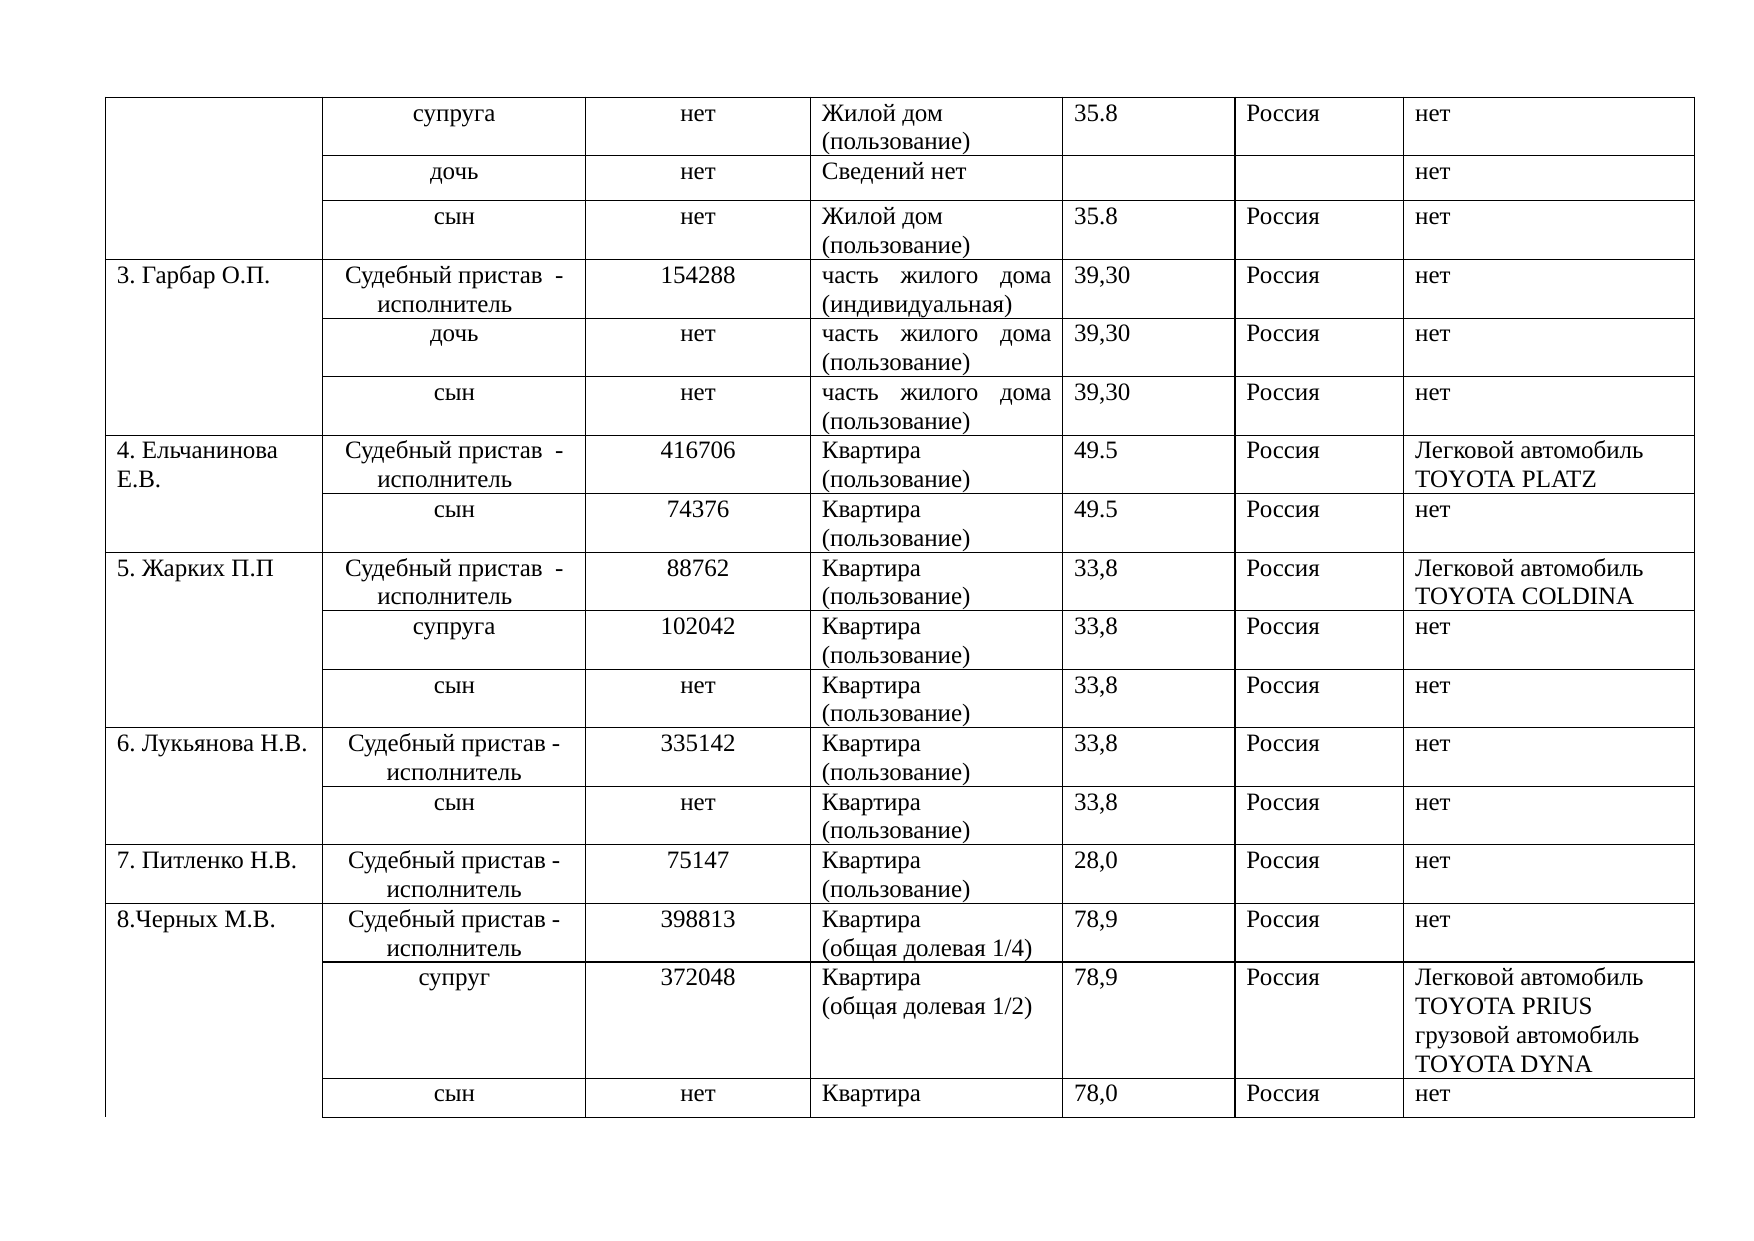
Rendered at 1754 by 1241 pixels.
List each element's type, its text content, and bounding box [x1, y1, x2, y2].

table_cell Легковой автомобиль TOYOTA PLATZ [1404, 436, 1694, 493]
table_cell [106, 98, 322, 200]
table_cell нет [1404, 201, 1694, 259]
table_cell 35,8 [1063, 201, 1234, 259]
table_cell Сведений нет [811, 156, 1062, 200]
table_cell нет [586, 201, 810, 259]
table_cell 74376 [586, 494, 810, 552]
table_cell Россия [1236, 319, 1403, 376]
table_cell 4. Ельчанинова Е.В. [106, 436, 322, 552]
table_cell Россия [1236, 963, 1403, 1077]
table_cell дочь [323, 156, 585, 200]
table_cell Квартира (общая долевая 1/2) [811, 963, 1062, 1077]
table_cell сын [323, 494, 585, 552]
table_cell 5. Жарких П.П [106, 553, 322, 727]
table_cell сын [323, 670, 585, 727]
table_cell сын [323, 787, 585, 844]
table_cell часть жилого дома (индивидуальная) [811, 260, 1062, 317]
table_cell 49,5 [1063, 494, 1234, 552]
table_cell Судебный пристав -исполнитель [323, 260, 585, 317]
table_cell 335142 [586, 728, 810, 786]
table_cell нет [586, 156, 810, 200]
table_cell Россия [1236, 494, 1403, 552]
table_cell нет [1404, 260, 1694, 317]
table_cell дочь [323, 319, 585, 376]
table_cell 33,8 [1063, 611, 1234, 669]
table_cell Квартира (пользование) [811, 553, 1062, 610]
table_cell нет [1404, 904, 1694, 961]
table_cell Россия [1236, 670, 1403, 727]
table_cell Квартира (пользование) [811, 670, 1062, 727]
table_cell Россия [1236, 201, 1403, 259]
table_cell Судебный пристав -исполнитель [323, 436, 585, 493]
table_cell 33,8 [1063, 670, 1234, 727]
table_cell Квартира [811, 1079, 1062, 1117]
table_cell нет [586, 319, 810, 376]
table_cell 35,8 [1063, 98, 1234, 155]
table_cell сын [323, 377, 585, 434]
table_cell 398813 [586, 904, 810, 961]
table_cell [1236, 156, 1403, 200]
table_cell Россия [1236, 98, 1403, 155]
table_cell нет [586, 787, 810, 844]
table_cell Жилой дом (пользование) [811, 201, 1062, 259]
table_cell Россия [1236, 728, 1403, 786]
table_cell Легковой автомобиль TOYOTA PRIUS грузовой автомобиль TOYOTA DYNA [1404, 963, 1694, 1077]
table_cell Судебный пристав -исполнитель [323, 845, 585, 903]
table_cell нет [1404, 98, 1694, 155]
table_cell Россия [1236, 1079, 1403, 1117]
table_cell Квартира (пользование) [811, 611, 1062, 669]
table_cell 78,9 [1063, 904, 1234, 961]
table_cell Судебный пристав -исполнитель [323, 728, 585, 786]
table_cell нет [1404, 1079, 1694, 1117]
table_cell нет [1404, 845, 1694, 903]
table_cell Квартира (пользование) [811, 494, 1062, 552]
table_cell Россия [1236, 845, 1403, 903]
table_cell 154288 [586, 260, 810, 317]
table_cell 6. Лукьянова Н.В. [106, 728, 322, 844]
table_cell 49,5 [1063, 436, 1234, 493]
table_cell Судебный пристав -исполнитель [323, 904, 585, 961]
table_cell Судебный пристав -исполнитель [323, 553, 585, 610]
table_cell Легковой автомобиль TOYOTA COLDINA [1404, 553, 1694, 610]
table_cell нет [1404, 319, 1694, 376]
table_cell 75147 [586, 845, 810, 903]
table_cell часть жилого дома (пользование) [811, 319, 1062, 376]
table_cell Квартира (общая долевая 1/4) [811, 904, 1062, 961]
table_cell 78,9 [1063, 963, 1234, 1077]
table_cell Россия [1236, 260, 1403, 317]
table_cell [106, 200, 322, 259]
table_cell Россия [1236, 611, 1403, 669]
table_cell [1063, 156, 1234, 200]
table_cell часть жилого дома (пользование) [811, 377, 1062, 434]
table_cell нет [586, 377, 810, 434]
table_cell Россия [1236, 787, 1403, 844]
table_cell нет [1404, 787, 1694, 844]
table_cell 39,30 [1063, 319, 1234, 376]
table_cell 102042 [586, 611, 810, 669]
table_cell 33,8 [1063, 553, 1234, 610]
table_cell 33,8 [1063, 728, 1234, 786]
table_cell супруг [323, 963, 585, 1077]
table_cell 7. Питленко Н.В. [106, 845, 322, 903]
table_cell Россия [1236, 553, 1403, 610]
table_cell Квартира (пользование) [811, 728, 1062, 786]
table_cell 28,0 [1063, 845, 1234, 903]
table_cell нет [586, 670, 810, 727]
table_cell Квартира (пользование) [811, 787, 1062, 844]
table_cell супруга [323, 98, 585, 155]
table_cell 8.Черных М.В. [106, 904, 322, 1117]
table_cell нет [1404, 611, 1694, 669]
table_cell сын [323, 1079, 585, 1117]
table_cell супруга [323, 611, 585, 669]
table_cell нет [1404, 670, 1694, 727]
table_cell 88762 [586, 553, 810, 610]
table_cell 3. Гарбар О.П. [106, 260, 322, 434]
table_cell нет [586, 1079, 810, 1117]
table_cell Россия [1236, 904, 1403, 961]
table_cell нет [1404, 156, 1694, 200]
table_cell нет [586, 98, 810, 155]
table_cell 39,30 [1063, 260, 1234, 317]
table_cell сын [323, 201, 585, 259]
table_cell Квартира (пользование) [811, 436, 1062, 493]
table_cell Квартира (пользование) [811, 845, 1062, 903]
table_cell 416706 [586, 436, 810, 493]
table_cell 78,0 [1063, 1079, 1234, 1117]
table_cell Жилой дом (пользование) [811, 98, 1062, 155]
table_cell Россия [1236, 436, 1403, 493]
table_cell нет [1404, 728, 1694, 786]
table_cell 33,8 [1063, 787, 1234, 844]
table_cell нет [1404, 377, 1694, 434]
table_cell Россия [1236, 377, 1403, 434]
table_cell 372048 [586, 963, 810, 1077]
table_cell нет [1404, 494, 1694, 552]
table_cell 39,30 [1063, 377, 1234, 434]
